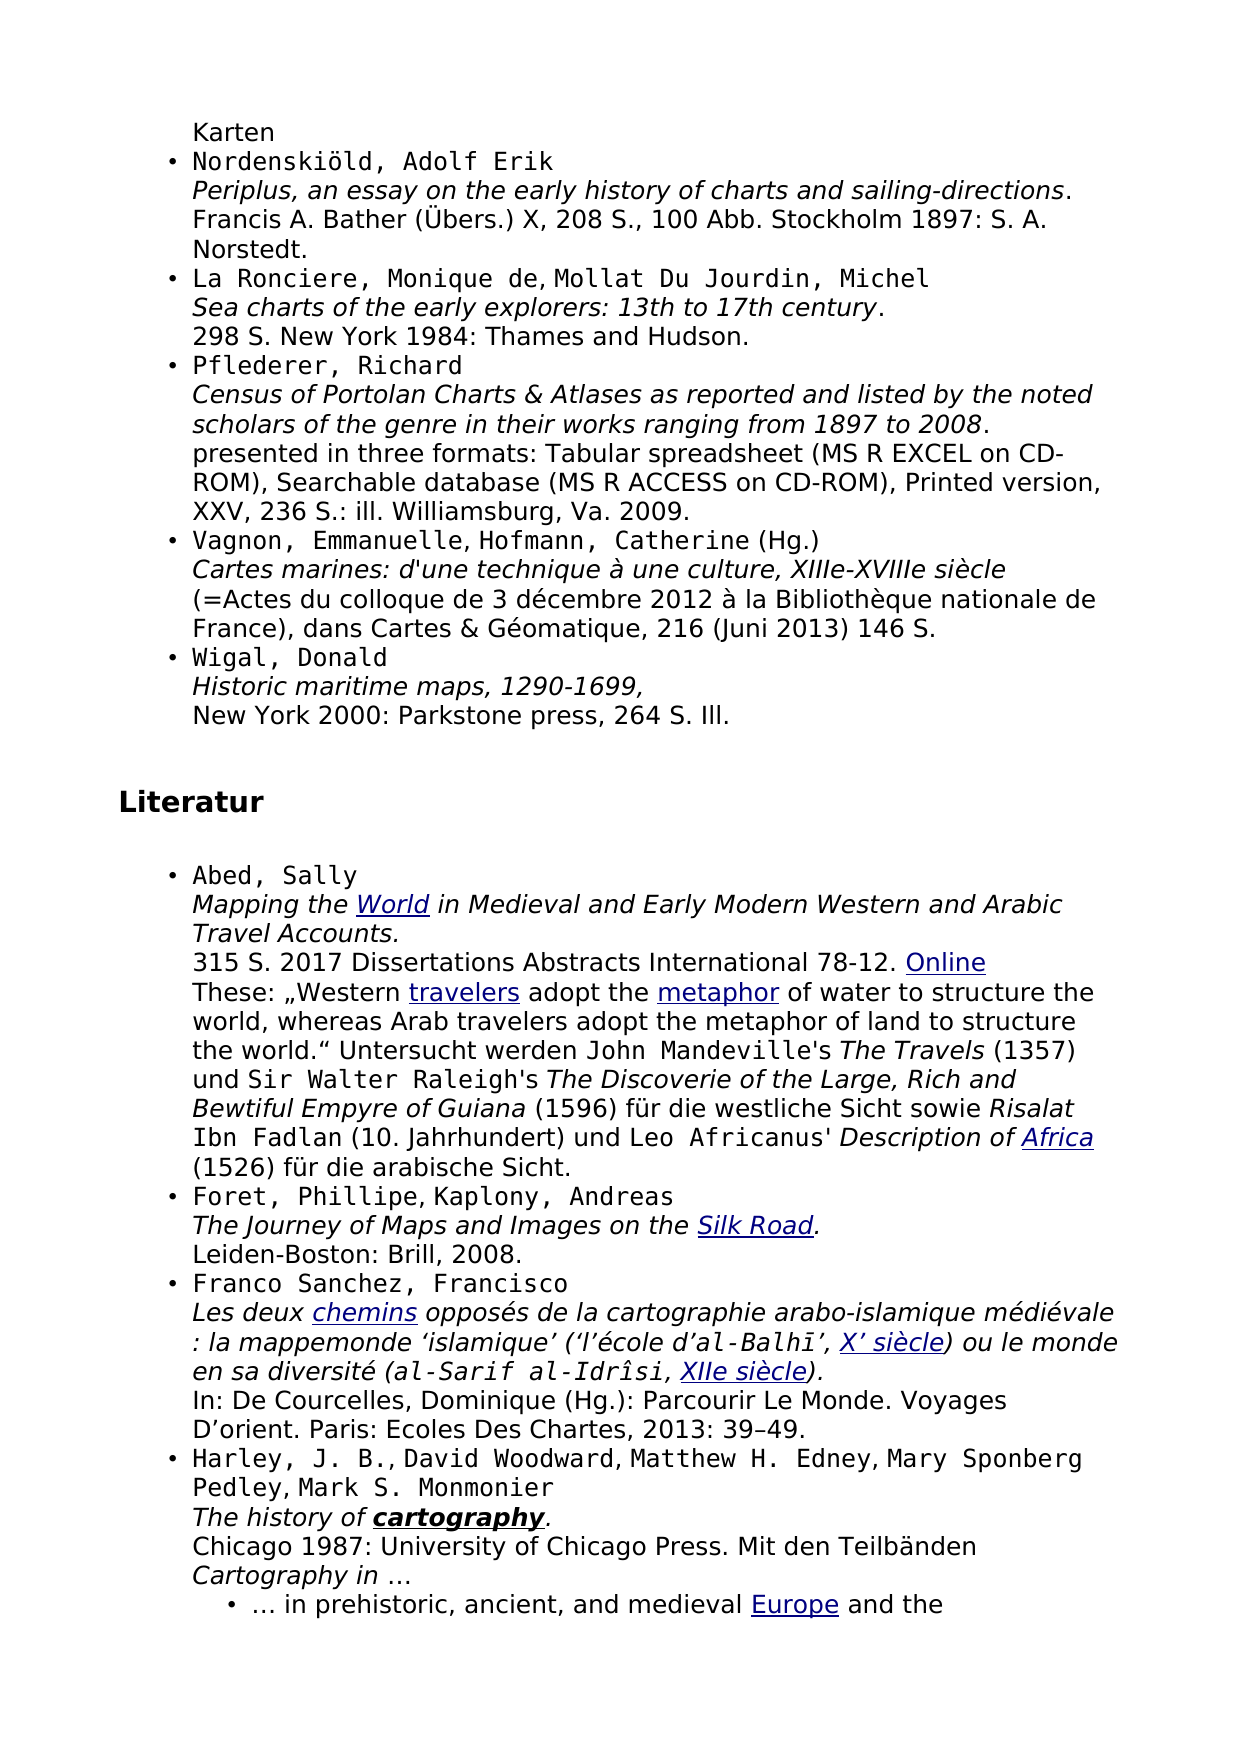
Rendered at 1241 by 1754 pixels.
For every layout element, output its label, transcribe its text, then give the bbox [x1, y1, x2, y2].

list Nordenskiöld, Adolf Erik Periplus, an essay on the early history of charts and sailing-directions. Francis A. Bather (Übers.) X, 208 S., 100 Abb. Stockholm 1897: S. A. Norstedt. [177, 147, 1122, 264]
list Karten [177, 118, 1122, 147]
list Franco Sanchez, Francisco Les deux chemins opposés de la cartographie arabo-islamique médiévale : la mappemonde ‘islamique’ (‘l’école d’al-Balhī’, X’ siècle) ou le monde en sa diversité (al-Sarif al-Idrîsi, XIIe siècle). In: De Courcelles, Dominique (Hg.): Parcourir Le Monde. Voyages D’orient. Paris: Ecoles Des Chartes, 2013: 39–49. [177, 1269, 1122, 1444]
list … in prehistoric, ancient, and medieval Europe and the [236, 1590, 1122, 1619]
list Wigal, Donald Historic maritime maps, 1290-1699, New York 2000: Parkstone press, 264 S. Ill. [177, 643, 1122, 731]
list Pflederer, Richard Census of Portolan Charts & Atlases as reported and listed by the noted scholars of the genre in their works ranging from 1897 to 2008. presented in three formats: Tabular spreadsheet (MS R EXCEL on CD-ROM), Searchable database (MS R ACCESS on CD-ROM), Printed version, XXV, 236 S.: ill. Williamsburg, Va. 2009. [177, 351, 1122, 526]
list Harley, J. B., David Woodward, Matthew H. Edney, Mary Sponberg Pedley, Mark S. Monmonier The history of cartography. Chicago 1987: University of Chicago Press. Mit den Teilbänden Cartography in … [177, 1444, 1122, 1590]
list Abed, Sally Mapping the World in Medieval and Early Modern Western and Arabic Travel Accounts. 315 S. 2017 Dissertations Abstracts International 78-12. Online These: „Western travelers adopt the metaphor of water to structure the world, whereas Arab travelers adopt the metaphor of land to structure the world.“ Untersucht werden John Mandeville's The Travels (1357) und Sir Walter Raleigh's The Discoverie of the Large, Rich and Bewtiful Empyre of Guiana (1596) für die westliche Sicht sowie Risalat Ibn Fadlan (10. Jahrhundert) und Leo Africanus' Description of Africa (1526) für die arabische Sicht. [177, 861, 1122, 1182]
list Vagnon, Emmanuelle, Hofmann, Catherine (Hg.) Cartes marines: d'une technique à une culture, XIIIe-XVIIIe siècle (=Actes du colloque de 3 décembre 2012 à la Bibliothèque nationale de France), dans Cartes & Géomatique, 216 (Juni 2013) 146 S. [177, 526, 1122, 643]
list La Ronciere, Monique de, Mollat Du Jourdin, Michel Sea charts of the early explorers: 13th to 17th century. 298 S. New York 1984: Thames and Hudson. [177, 264, 1122, 351]
list Foret, Phillipe, Kaplony, Andreas The Journey of Maps and Images on the Silk Road. Leiden-Boston: Brill, 2008. [177, 1182, 1122, 1269]
subtitle Literatur [118, 785, 1122, 819]
